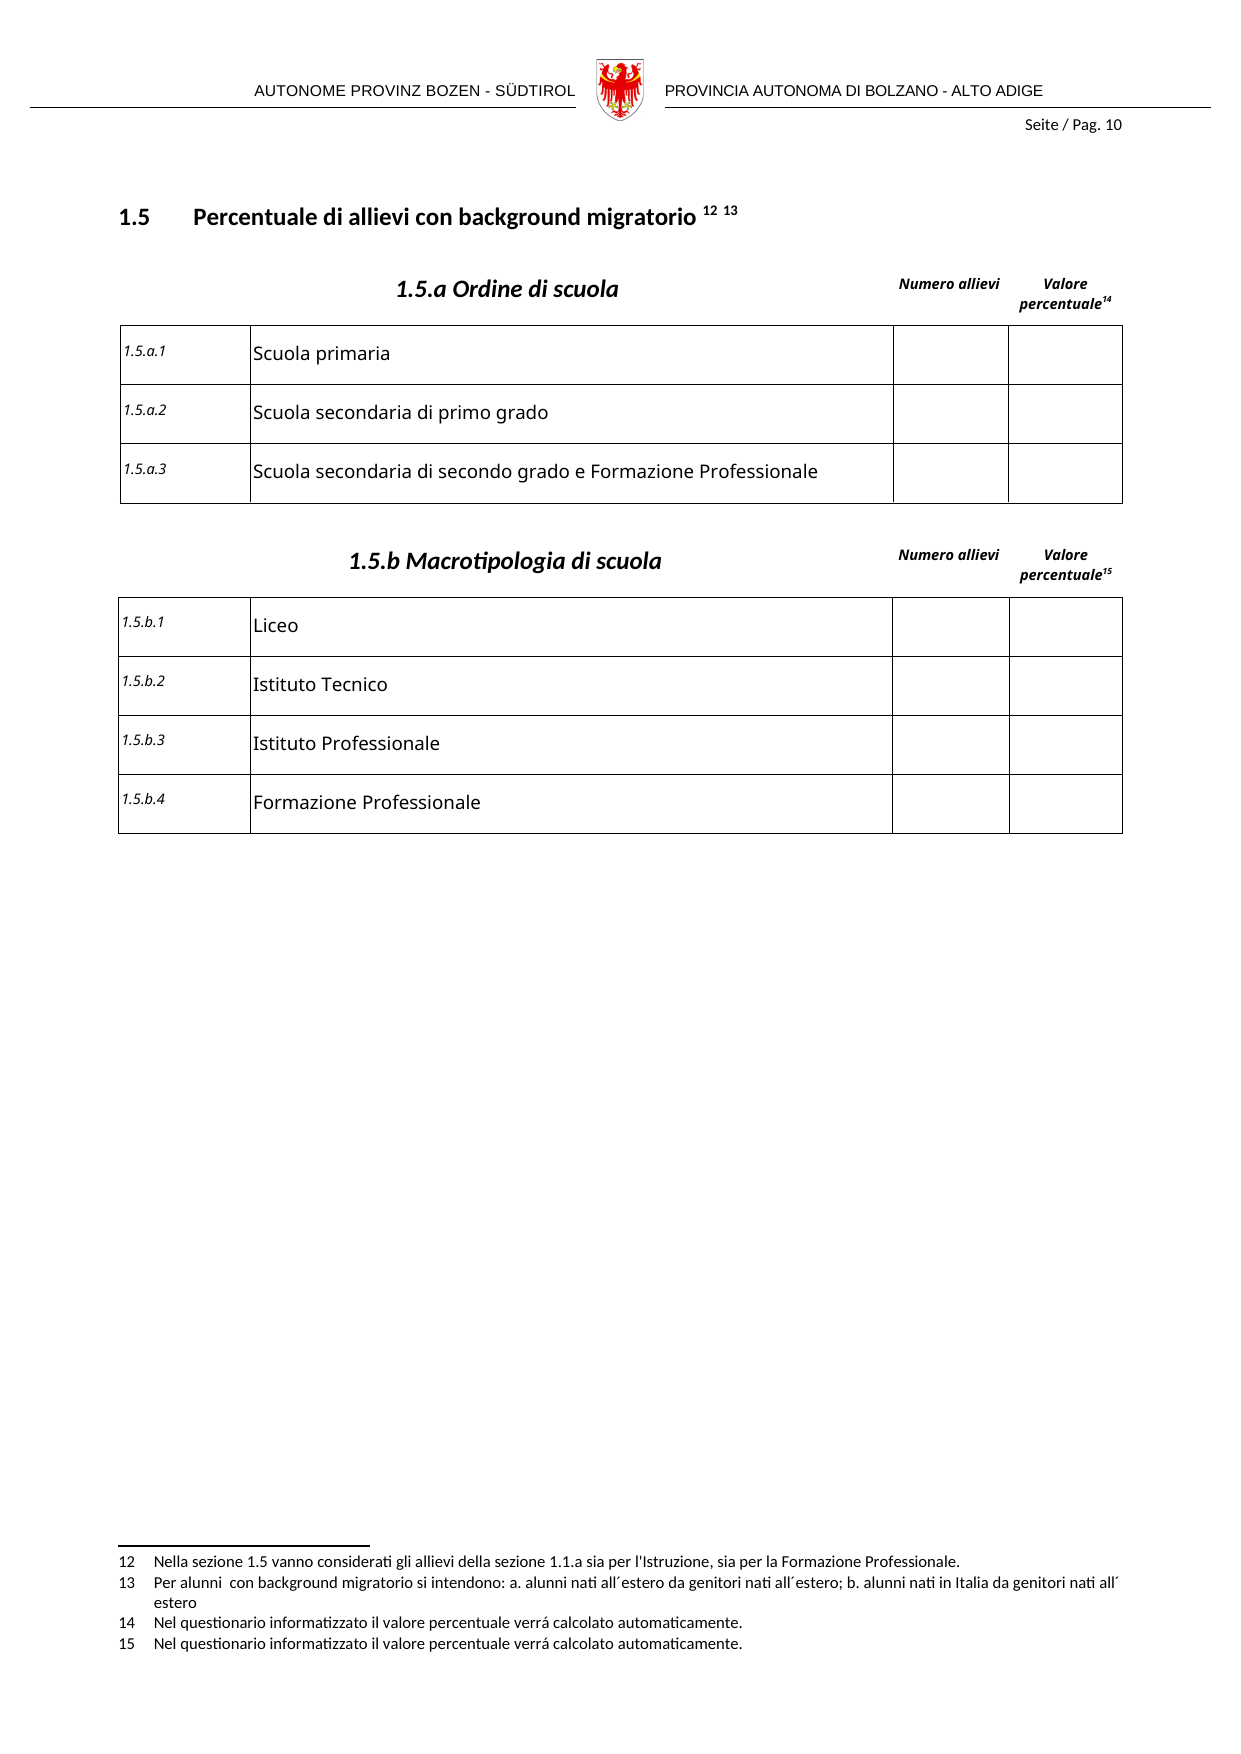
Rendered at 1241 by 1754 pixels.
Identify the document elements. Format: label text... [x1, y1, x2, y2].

table_cell [1010, 598, 1122, 656]
table_cell [894, 385, 1008, 443]
table_header 1.5.a Ordine di scuola [120, 262, 894, 325]
picture [596, 59, 644, 121]
table_cell Formazione Professionale [251, 775, 892, 833]
table_cell [1010, 716, 1122, 774]
table_cell [894, 326, 1008, 384]
table_cell 1.5.b.1 [119, 598, 250, 656]
table_cell [893, 598, 1009, 656]
table_cell [893, 716, 1009, 774]
table_cell 1.5.b.4 [119, 775, 250, 833]
table_cell [1010, 775, 1122, 833]
table_cell [893, 657, 1009, 715]
table_cell [1009, 444, 1122, 502]
table_cell Liceo [251, 598, 892, 656]
table_cell 1.5.a.1 [121, 326, 250, 384]
table_cell Scuola primaria [251, 326, 893, 384]
text Per alunni con background migratorio si intendono: a. alunni nati all´estero da genitori nati all´estero; b. alunni nati in Italia da genitori nati all´ estero [118, 1572, 1122, 1613]
table_cell Istituto Professionale [251, 716, 892, 774]
table_header Numero allievi [892, 534, 1009, 597]
text 1.5 Percentuale di allievi con background migratorio [118, 201, 1122, 231]
table_cell [1010, 657, 1122, 715]
table_cell [893, 775, 1009, 833]
table_cell Scuola secondaria di primo grado [251, 385, 893, 443]
table_cell 1.5.b.2 [119, 657, 250, 715]
table_cell Istituto Tecnico [251, 657, 892, 715]
table_cell Scuola secondaria di secondo grado e Formazione Professionale [251, 444, 893, 502]
table_cell [1009, 326, 1122, 384]
table_header Valore percentuale [1009, 534, 1122, 597]
text Nella sezione 1.5 vanno considerati gli allievi della sezione 1.1.a sia per l'Istruzione, sia per la Formazione Professionale. [118, 1552, 1122, 1572]
table_header Numero allievi [894, 262, 1008, 325]
table_cell [1009, 385, 1122, 443]
table_cell [894, 444, 1008, 502]
table_cell 1.5.b.3 [119, 716, 250, 774]
table_header Valore percentuale [1008, 262, 1122, 325]
table_cell 1.5.a.3 [121, 444, 250, 502]
table_cell 1.5.a.2 [121, 385, 250, 443]
table_header 1.5.b Macrotipologia di scuola [118, 534, 892, 597]
